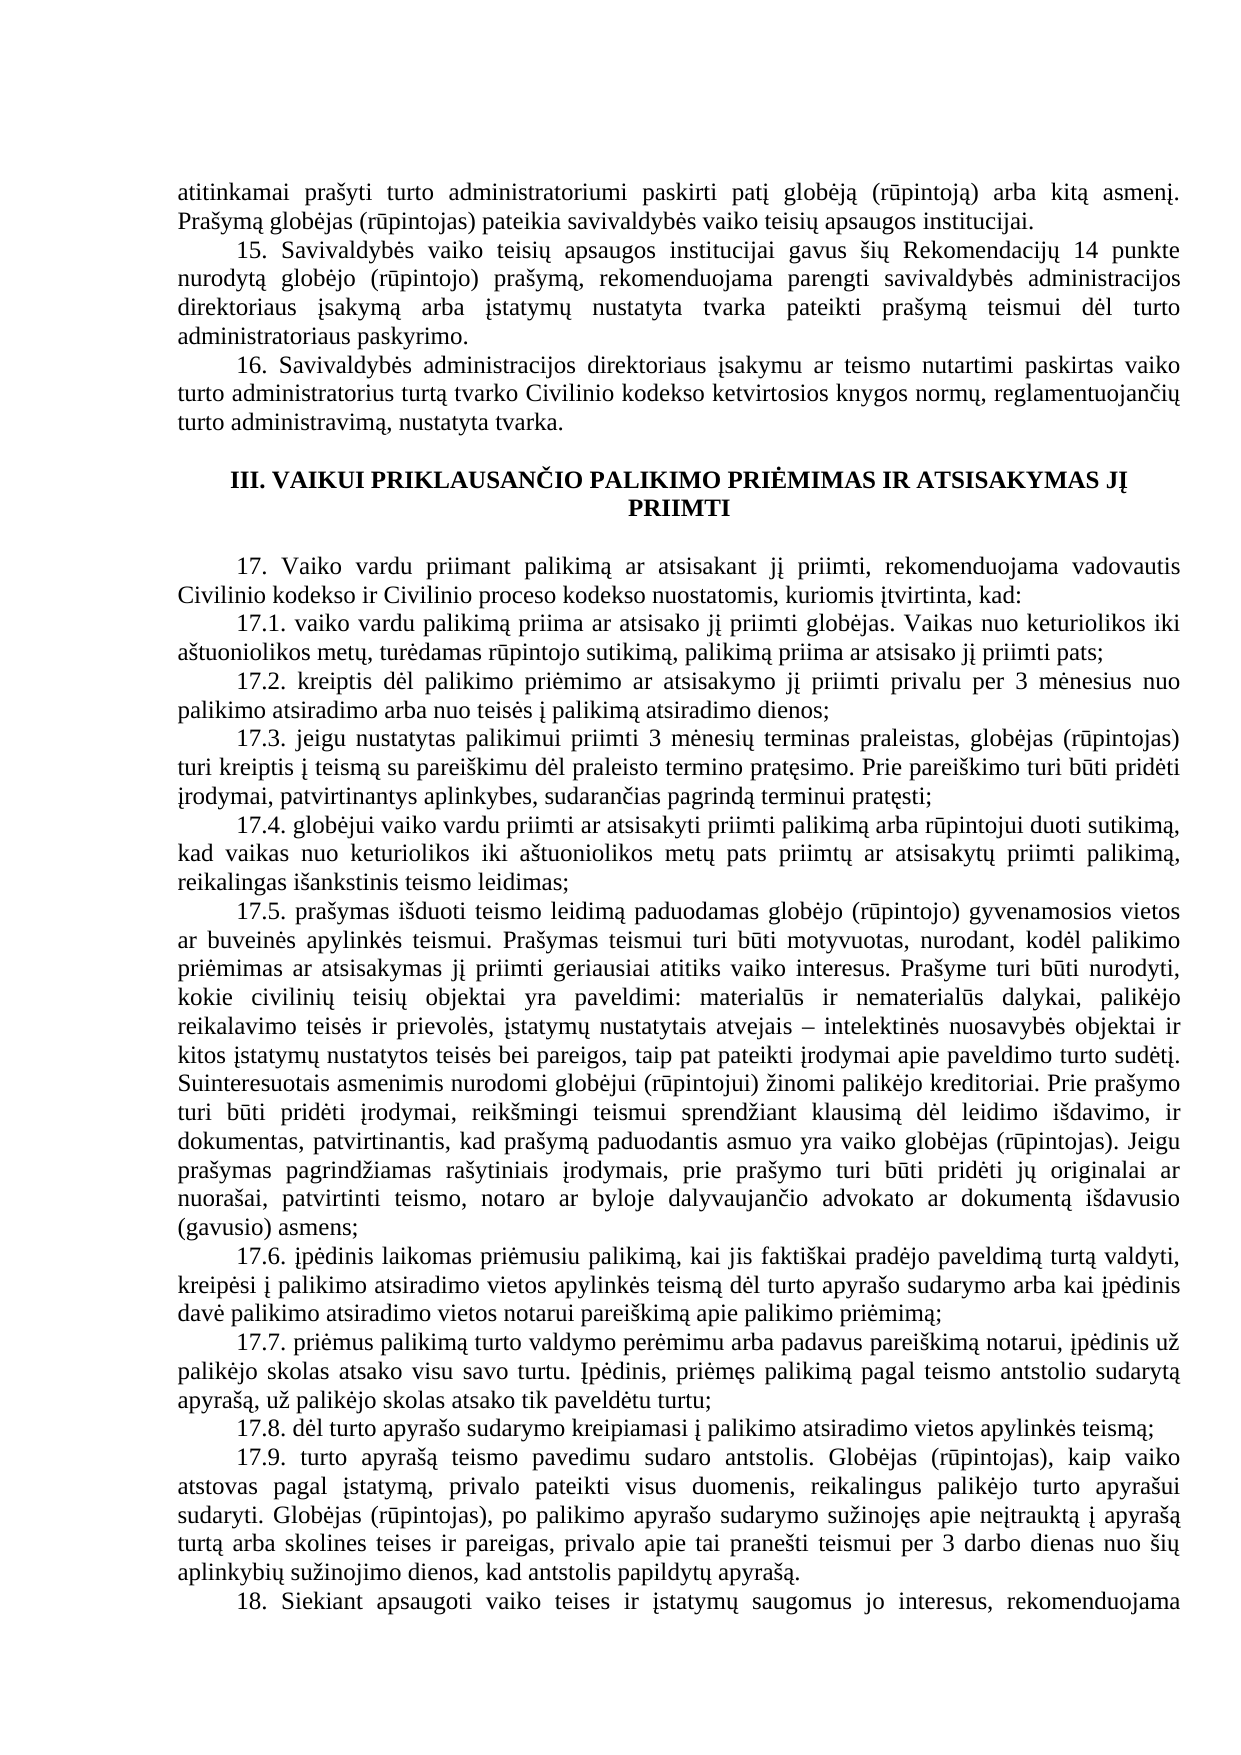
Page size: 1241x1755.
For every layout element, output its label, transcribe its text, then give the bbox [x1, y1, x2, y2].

text 17.6. įpėdinis laikomas priėmusiu palikimą, kai jis faktiškai pradėjo paveldimą turtą valdyti, kreipėsi į palikimo atsiradimo vietos apylinkės teismą dėl turto apyrašo sudarymo arba kai įpėdinis davė palikimo atsiradimo vietos notarui pareiškimą apie palikimo priėmimą; [177, 1241, 1181, 1327]
text III. VAIKUI PRIKLAUSANČIO PALIKIMO PRIĖMIMAS IR ATSISAKYMAS JĮ PRIIMTI [177, 465, 1181, 522]
text 17.5. prašymas išduoti teismo leidimą paduodamas globėjo (rūpintojo) gyvenamosios vietos ar buveinės apylinkės teismui. Prašymas teismui turi būti motyvuotas, nurodant, kodėl palikimo priėmimas ar atsisakymas jį priimti geriausiai atitiks vaiko interesus. Prašyme turi būti nurodyti, kokie civilinių teisių objektai yra paveldimi: materialūs ir nematerialūs dalykai, palikėjo reikalavimo teisės ir prievolės, įstatymų nustatytais atvejais – intelektinės nuosavybės objektai ir kitos įstatymų nustatytos teisės bei pareigos, taip pat pateikti įrodymai apie paveldimo turto sudėtį. Suinteresuotais asmenimis nurodomi globėjui (rūpintojui) žinomi palikėjo kreditoriai. Prie prašymo turi būti pridėti įrodymai, reikšmingi teismui sprendžiant klausimą dėl leidimo išdavimo, ir dokumentas, patvirtinantis, kad prašymą paduodantis asmuo yra vaiko globėjas (rūpintojas). Jeigu prašymas pagrindžiamas rašytiniais įrodymais, prie prašymo turi būti pridėti jų originalai ar nuorašai, patvirtinti teismo, notaro ar byloje dalyvaujančio advokato ar dokumentą išdavusio (gavusio) asmens; [177, 896, 1181, 1241]
text 17.4. globėjui vaiko vardu priimti ar atsisakyti priimti palikimą arba rūpintojui duoti sutikimą, kad vaikas nuo keturiolikos iki aštuoniolikos metų pats priimtų ar atsisakytų priimti palikimą, reikalingas išankstinis teismo leidimas; [177, 810, 1181, 896]
text 17.7. priėmus palikimą turto valdymo perėmimu arba padavus pareiškimą notarui, įpėdinis už palikėjo skolas atsako visu savo turtu. Įpėdinis, priėmęs palikimą pagal teismo antstolio sudarytą apyrašą, už palikėjo skolas atsako tik paveldėtu turtu; [177, 1327, 1181, 1413]
text 17.9. turto apyrašą teismo pavedimu sudaro antstolis. Globėjas (rūpintojas), kaip vaiko atstovas pagal įstatymą, privalo pateikti visus duomenis, reikalingus palikėjo turto apyrašui sudaryti. Globėjas (rūpintojas), po palikimo apyrašo sudarymo sužinojęs apie neįtrauktą į apyrašą turtą arba skolines teises ir pareigas, privalo apie tai pranešti teismui per 3 darbo dienas nuo šių aplinkybių sužinojimo dienos, kad antstolis papildytų apyrašą. [177, 1442, 1181, 1586]
text 17.1. vaiko vardu palikimą priima ar atsisako jį priimti globėjas. Vaikas nuo keturiolikos iki aštuoniolikos metų, turėdamas rūpintojo sutikimą, palikimą priima ar atsisako jį priimti pats; [177, 608, 1181, 666]
text atitinkamai prašyti turto administratoriumi paskirti patį globėją (rūpintoją) arba kitą asmenį. Prašymą globėjas (rūpintojas) pateikia savivaldybės vaiko teisių apsaugos institucijai. [177, 177, 1181, 235]
text 15. Savivaldybės vaiko teisių apsaugos institucijai gavus šių Rekomendacijų 14 punkte nurodytą globėjo (rūpintojo) prašymą, rekomenduojama parengti savivaldybės administracijos direktoriaus įsakymą arba įstatymų nustatyta tvarka pateikti prašymą teismui dėl turto administratoriaus paskyrimo. [177, 235, 1181, 350]
text 18. Siekiant apsaugoti vaiko teises ir įstatymų saugomus jo interesus, rekomenduojama [177, 1586, 1181, 1615]
text 17.3. jeigu nustatytas palikimui priimti 3 mėnesių terminas praleistas, globėjas (rūpintojas) turi kreiptis į teismą su pareiškimu dėl praleisto termino pratęsimo. Prie pareiškimo turi būti pridėti įrodymai, patvirtinantys aplinkybes, sudarančias pagrindą terminui pratęsti; [177, 723, 1181, 810]
text 17.8. dėl turto apyrašo sudarymo kreipiamasi į palikimo atsiradimo vietos apylinkės teismą; [177, 1413, 1181, 1442]
text 17.2. kreiptis dėl palikimo priėmimo ar atsisakymo jį priimti privalu per 3 mėnesius nuo palikimo atsiradimo arba nuo teisės į palikimą atsiradimo dienos; [177, 666, 1181, 723]
text 17. Vaiko vardu priimant palikimą ar atsisakant jį priimti, rekomenduojama vadovautis Civilinio kodekso ir Civilinio proceso kodekso nuostatomis, kuriomis įtvirtinta, kad: [177, 551, 1181, 608]
text 16. Savivaldybės administracijos direktoriaus įsakymu ar teismo nutartimi paskirtas vaiko turto administratorius turtą tvarko Civilinio kodekso ketvirtosios knygos normų, reglamentuojančių turto administravimą, nustatyta tvarka. [177, 350, 1181, 436]
